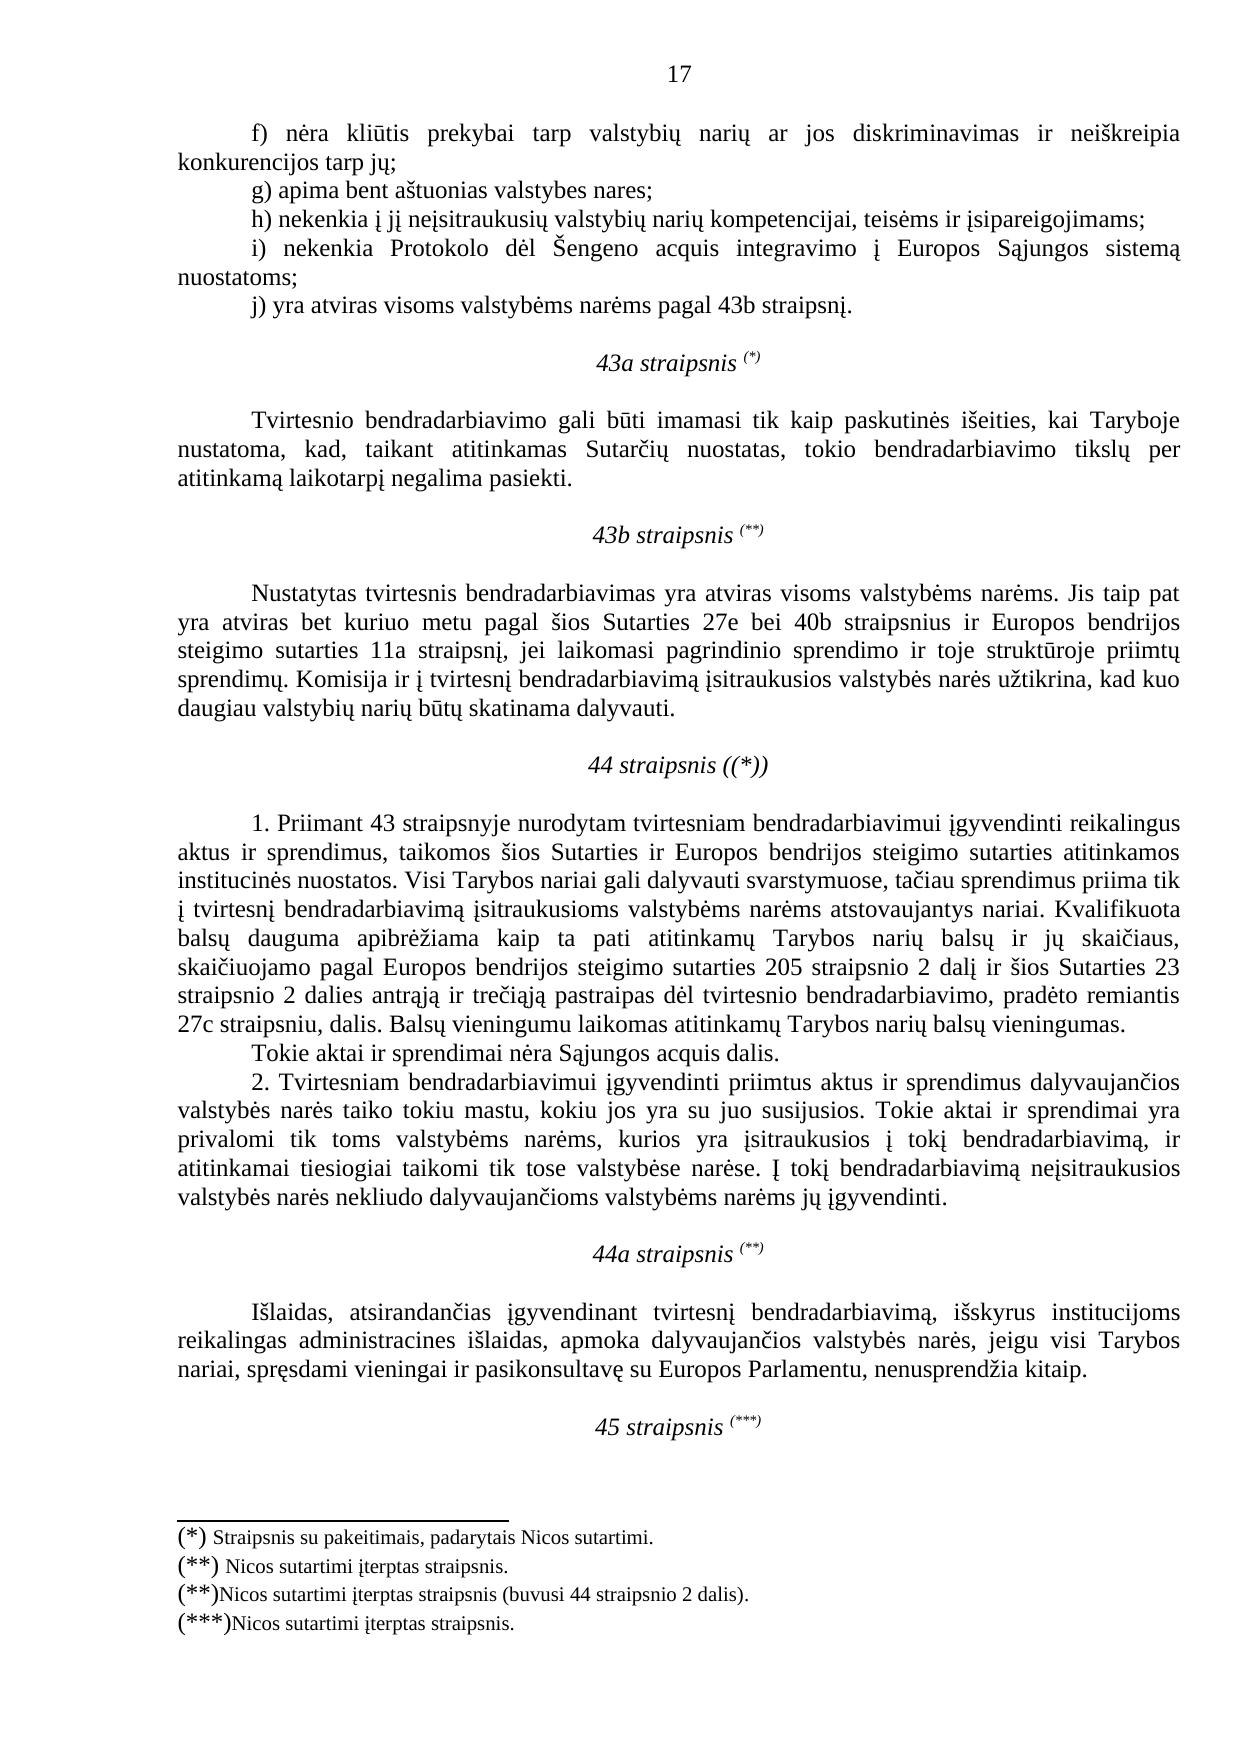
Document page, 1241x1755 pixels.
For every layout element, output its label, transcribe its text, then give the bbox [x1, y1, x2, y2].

text Nicos sutartimi įterptas straipsnis (buvusi 44 straipsnio 2 dalis). [177, 1578, 1181, 1607]
text Nicos sutartimi įterptas straipsnis. [177, 1607, 1181, 1636]
text 44 straipsnis ((*)) [177, 751, 1181, 779]
text Nustatytas tvirtesnis bendradarbiavimas yra atviras visoms valstybėms narėms. Jis taip pat yra atviras bet kuriuo metu pagal šios Sutarties 27e bei 40b straipsnius ir Europos bendrijos steigimo sutarties 11a straipsnį, jei laikomasi pagrindinio sprendimo ir toje struktūroje priimtų sprendimų. Komisija ir į tvirtesnį bendradarbiavimą įsitraukusios valstybės narės užtikrina, kad kuo daugiau valstybių narių būtų skatinama dalyvauti. [177, 578, 1181, 722]
text 2. Tvirtesniam bendradarbiavimui įgyvendinti priimtus aktus ir sprendimus dalyvaujančios valstybės narės taiko tokiu mastu, kokiu jos yra su juo susijusios. Tokie aktai ir sprendimai yra privalomi tik toms valstybėms narėms, kurios yra įsitraukusios į tokį bendradarbiavimą, ir atitinkamai tiesiogiai taikomi tik tose valstybėse narėse. Į tokį bendradarbiavimą neįsitraukusios valstybės narės nekliudo dalyvaujančioms valstybėms narėms jų įgyvendinti. [177, 1067, 1181, 1211]
text g) apima bent aštuonias valstybes nares; [177, 176, 1181, 204]
text 1. Priimant 43 straipsnyje nurodytam tvirtesniam bendradarbiavimui įgyvendinti reikalingus aktus ir sprendimus, taikomos šios Sutarties ir Europos bendrijos steigimo sutarties atitinkamos institucinės nuostatos. Visi Tarybos nariai gali dalyvauti svarstymuose, tačiau sprendimus priima tik į tvirtesnį bendradarbiavimą įsitraukusioms valstybėms narėms atstovaujantys nariai. Kvalifikuota balsų dauguma apibrėžiama kaip ta pati atitinkamų Tarybos narių balsų ir jų skaičiaus, skaičiuojamo pagal Europos bendrijos steigimo sutarties 205 straipsnio 2 dalį ir šios Sutarties 23 straipsnio 2 dalies antrąją ir trečiąją pastraipas dėl tvirtesnio bendradarbiavimo, pradėto remiantis 27c straipsniu, dalis. Balsų vieningumu laikomas atitinkamų Tarybos narių balsų vieningumas. [177, 808, 1181, 1038]
text h) nekenkia į jį neįsitraukusių valstybių narių kompetencijai, teisėms ir įsipareigojimams; [177, 204, 1181, 233]
text Tvirtesnio bendradarbiavimo gali būti imamasi tik kaip paskutinės išeities, kai Taryboje nustatoma, kad, taikant atitinkamas Sutarčių nuostatas, tokio bendradarbiavimo tikslų per atitinkamą laikotarpį negalima pasiekti. [177, 406, 1181, 492]
text 45 straipsnis [177, 1412, 1181, 1441]
text f) nėra kliūtis prekybai tarp valstybių narių ar jos diskriminavimas ir neiškreipia konkurencijos tarp jų; [177, 118, 1181, 176]
text j) yra atviras visoms valstybėms narėms pagal 43b straipsnį. [177, 291, 1181, 319]
text 43b straipsnis [177, 521, 1181, 549]
text Tokie aktai ir sprendimai nėra Sąjungos acquis dalis. [177, 1038, 1181, 1067]
text i) nekenkia Protokolo dėl Šengeno acquis integravimo į Europos Sąjungos sistemą nuostatoms; [177, 233, 1181, 291]
text Straipsnis su pakeitimais, padarytais Nicos sutartimi. [177, 1521, 1181, 1550]
text 43a straipsnis [177, 348, 1181, 377]
text Išlaidas, atsirandančias įgyvendinant tvirtesnį bendradarbiavimą, išskyrus institucijoms reikalingas administracines išlaidas, apmoka dalyvaujančios valstybės narės, jeigu visi Tarybos nariai, spręsdami vieningai ir pasikonsultavę su Europos Parlamentu, nenusprendžia kitaip. [177, 1297, 1181, 1383]
text 44a straipsnis [177, 1239, 1181, 1268]
text Nicos sutartimi įterptas straipsnis. [177, 1550, 1181, 1578]
